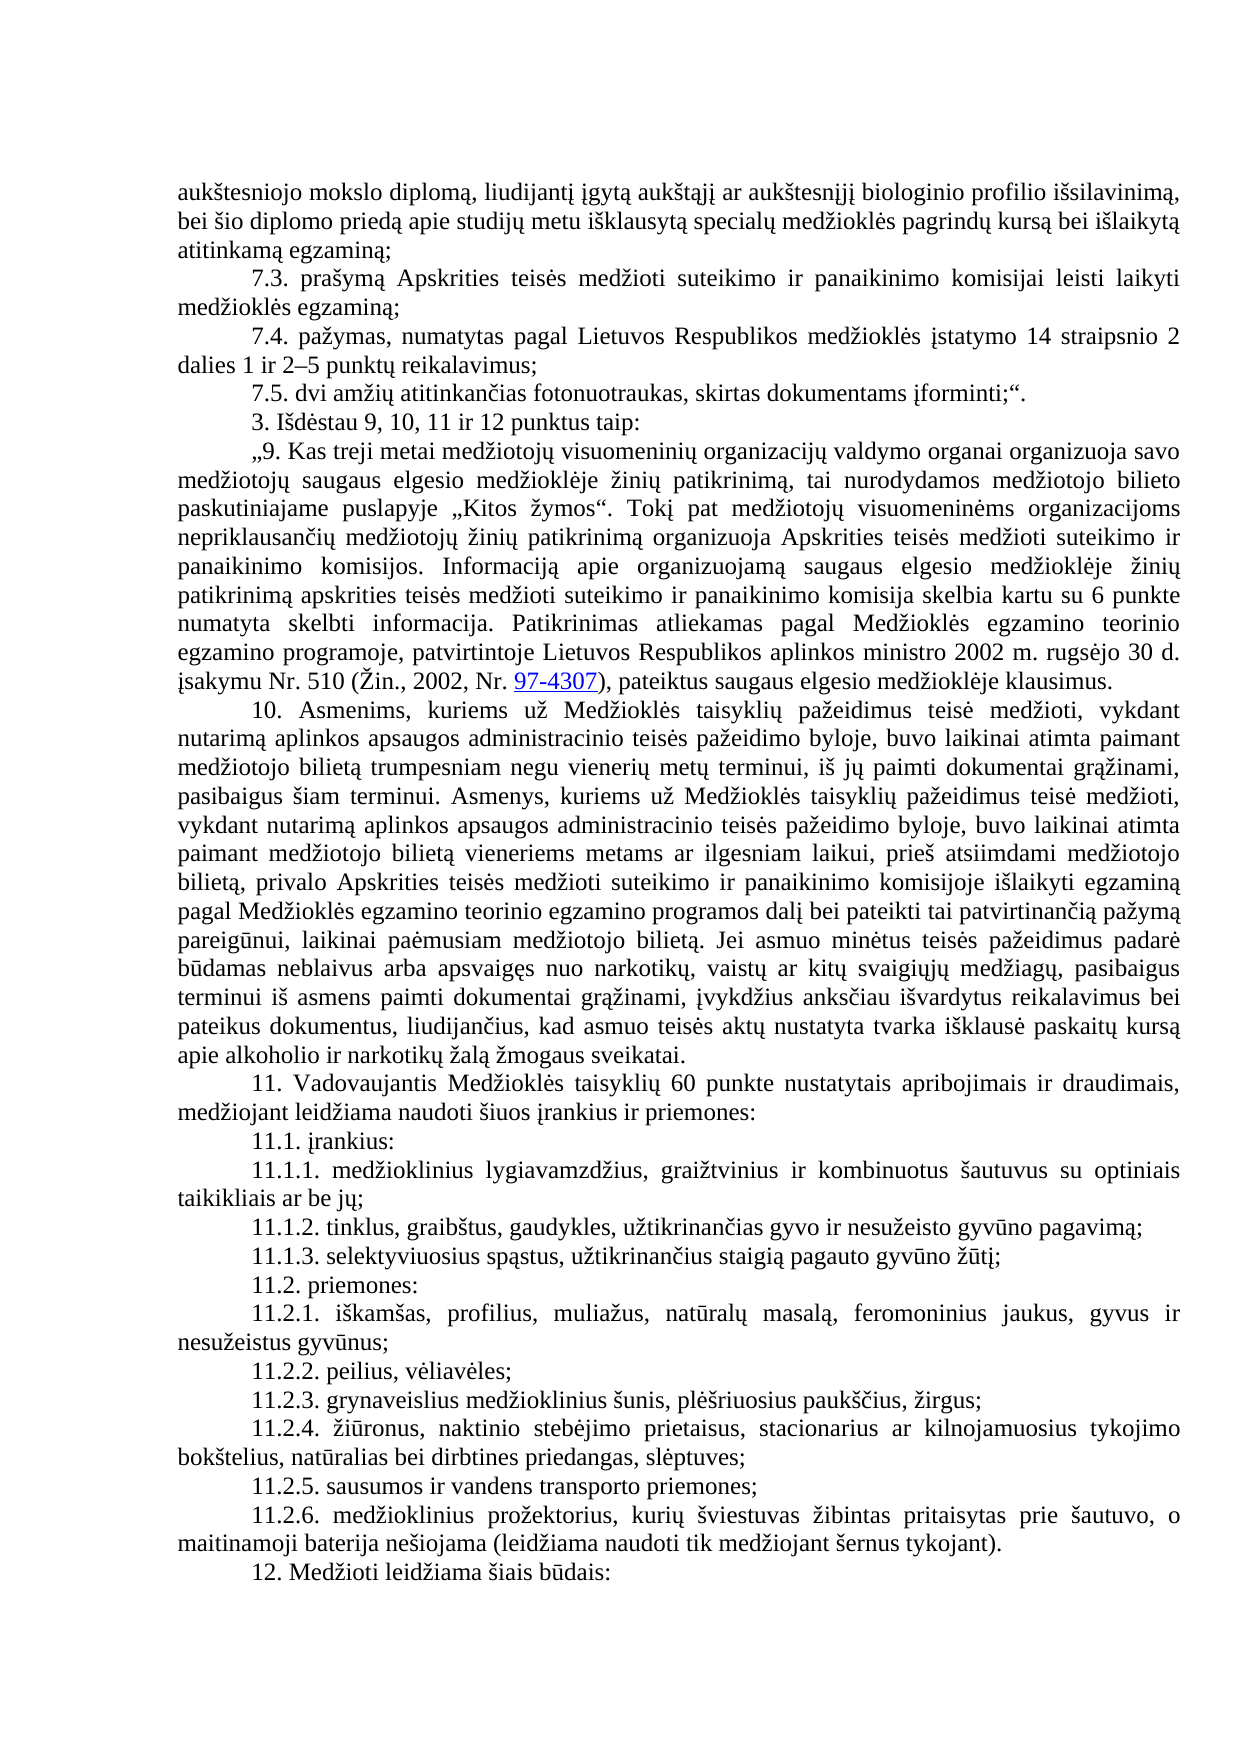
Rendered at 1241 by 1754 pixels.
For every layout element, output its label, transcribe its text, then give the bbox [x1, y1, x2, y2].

text 11.1.3. selektyviuosius spąstus, užtikrinančius staigią pagauto gyvūno žūtį; [177, 1241, 1181, 1270]
text 11.2.4. žiūronus, naktinio stebėjimo prietaisus, stacionarius ar kilnojamuosius tykojimo bokštelius, natūralias bei dirbtines priedangas, slėptuves; [177, 1413, 1181, 1471]
text 10. Asmenims, kuriems už Medžioklės taisyklių pažeidimus teisė medžioti, vykdant nutarimą aplinkos apsaugos administracinio teisės pažeidimo byloje, buvo laikinai atimta paimant medžiotojo bilietą trumpesniam negu vienerių metų terminui, iš jų paimti dokumentai grąžinami, pasibaigus šiam terminui. Asmenys, kuriems už Medžioklės taisyklių pažeidimus teisė medžioti, vykdant nutarimą aplinkos apsaugos administracinio teisės pažeidimo byloje, buvo laikinai atimta paimant medžiotojo bilietą vieneriems metams ar ilgesniam laikui, prieš atsiimdami medžiotojo bilietą, privalo Apskrities teisės medžioti suteikimo ir panaikinimo komisijoje išlaikyti egzaminą pagal Medžioklės egzamino teorinio egzamino programos dalį bei pateikti tai patvirtinančią pažymą pareigūnui, laikinai paėmusiam medžiotojo bilietą. Jei asmuo minėtus teisės pažeidimus padarė būdamas neblaivus arba apsvaigęs nuo narkotikų, vaistų ar kitų svaigiųjų medžiagų, pasibaigus terminui iš asmens paimti dokumentai grąžinami, įvykdžius anksčiau išvardytus reikalavimus bei pateikus dokumentus, liudijančius, kad asmuo teisės aktų nustatyta tvarka išklausė paskaitų kursą apie alkoholio ir narkotikų žalą žmogaus sveikatai. [177, 695, 1181, 1068]
text 11.1. įrankius: [177, 1126, 1181, 1155]
text 12. Medžioti leidžiama šiais būdais: [177, 1557, 1181, 1586]
text 3. Išdėstau 9, 10, 11 ir 12 punktus taip: [177, 407, 1181, 436]
text 11. Vadovaujantis Medžioklės taisyklių 60 punkte nustatytais apribojimais ir draudimais, medžiojant leidžiama naudoti šiuos įrankius ir priemones: [177, 1068, 1181, 1126]
text aukštesniojo mokslo diplomą, liudijantį įgytą aukštąjį ar aukštesnįjį biologinio profilio išsilavinimą, bei šio diplomo priedą apie studijų metu išklausytą specialų medžioklės pagrindų kursą bei išlaikytą atitinkamą egzaminą; [177, 177, 1181, 263]
text 11.1.1. medžioklinius lygiavamzdžius, graižtvinius ir kombinuotus šautuvus su optiniais taikikliais ar be jų; [177, 1155, 1181, 1212]
text 11.2.2. peilius, vėliavėles; [177, 1356, 1181, 1385]
text 11.2.3. grynaveislius medžioklinius šunis, plėšriuosius paukščius, žirgus; [177, 1385, 1181, 1413]
text 11.2.1. iškamšas, profilius, muliažus, natūralų masalą, feromoninius jaukus, gyvus ir nesužeistus gyvūnus; [177, 1298, 1181, 1356]
text 11.1.2. tinklus, graibštus, gaudykles, užtikrinančias gyvo ir nesužeisto gyvūno pagavimą; [177, 1212, 1181, 1241]
text 11.2. priemones: [177, 1270, 1181, 1298]
text 7.3. prašymą Apskrities teisės medžioti suteikimo ir panaikinimo komisijai leisti laikyti medžioklės egzaminą; [177, 263, 1181, 321]
text 11.2.5. sausumos ir vandens transporto priemones; [177, 1471, 1181, 1500]
text 7.5. dvi amžių atitinkančias fotonuotraukas, skirtas dokumentams įforminti;“. [177, 378, 1181, 407]
text „9. Kas treji metai medžiotojų visuomeninių organizacijų valdymo organai organizuoja savo medžiotojų saugaus elgesio medžioklėje žinių patikrinimą, tai nurodydamos medžiotojo bilieto paskutiniajame puslapyje „Kitos žymos“. Tokį pat medžiotojų visuomeninėms organizacijoms nepriklausančių medžiotojų žinių patikrinimą organizuoja Apskrities teisės medžioti suteikimo ir panaikinimo komisijos. Informaciją apie organizuojamą saugaus elgesio medžioklėje žinių patikrinimą apskrities teisės medžioti suteikimo ir panaikinimo komisija skelbia kartu su 6 punkte numatyta skelbti informacija. Patikrinimas atliekamas pagal Medžioklės egzamino teorinio egzamino programoje, patvirtintoje Lietuvos Respublikos aplinkos ministro 2002 m. rugsėjo 30 d. įsakymu Nr. 510 (Žin., 2002, Nr. 97-4307), pateiktus saugaus elgesio medžioklėje klausimus. [177, 436, 1181, 695]
text 11.2.6. medžioklinius prožektorius, kurių šviestuvas žibintas pritaisytas prie šautuvo, o maitinamoji baterija nešiojama (leidžiama naudoti tik medžiojant šernus tykojant). [177, 1500, 1181, 1557]
text 7.4. pažymas, numatytas pagal Lietuvos Respublikos medžioklės įstatymo 14 straipsnio 2 dalies 1 ir 2–5 punktų reikalavimus; [177, 321, 1181, 378]
